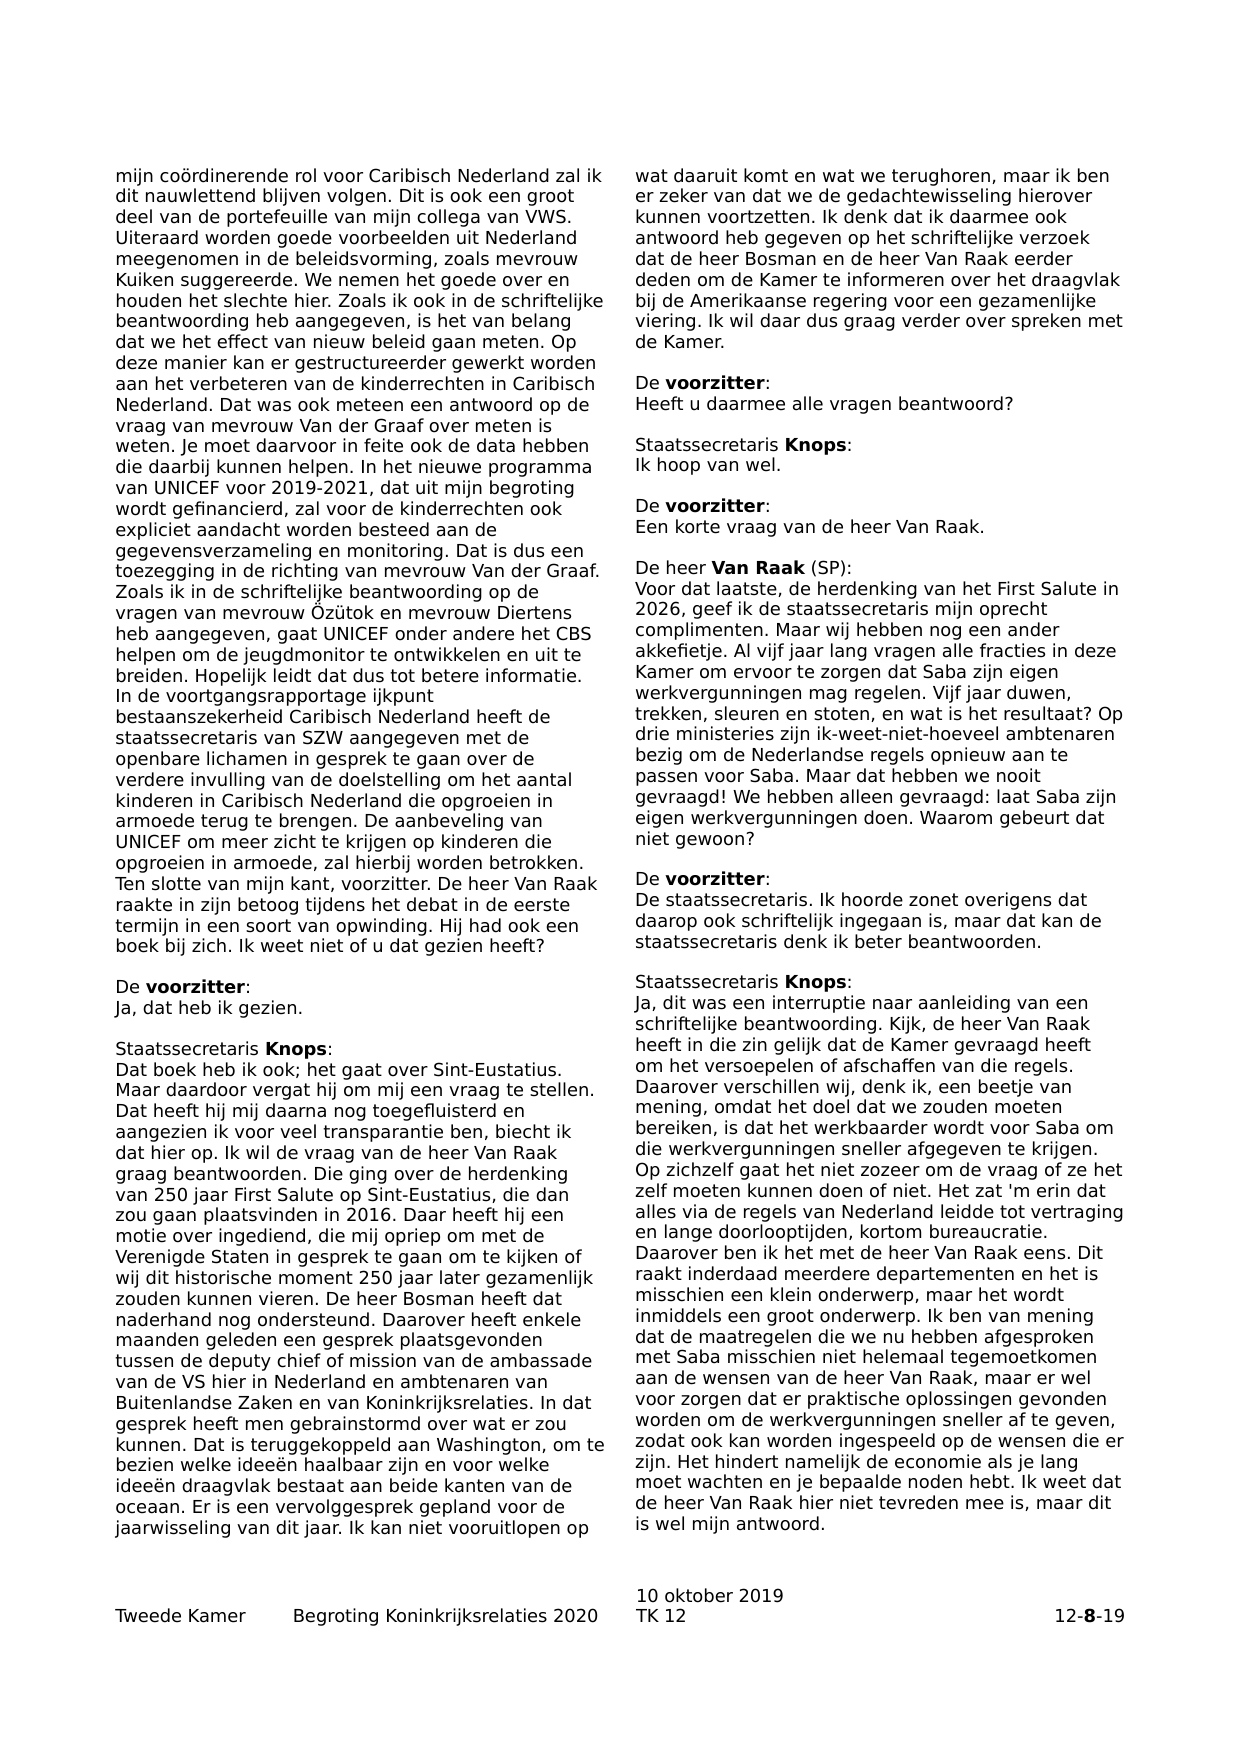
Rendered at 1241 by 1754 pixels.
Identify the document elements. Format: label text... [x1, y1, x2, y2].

text Voor dat laatste, de herdenking van het First Salute in 2026, geef ik de staatssecretaris mijn oprecht complimenten. Maar wij hebben nog een ander akkefietje. Al vijf jaar lang vragen alle fracties in deze Kamer om ervoor te zorgen dat Saba zijn eigen werkvergunningen mag regelen. Vijf jaar duwen, trekken, sleuren en stoten, en wat is het resultaat? Op drie ministeries zijn ik-weet-niet-hoeveel ambtenaren bezig om de Nederlandse regels opnieuw aan te passen voor Saba. Maar dat hebben we nooit gevraagd! We hebben alleen gevraagd: laat Saba zijn eigen werkvergunningen doen. Waarom gebeurt dat niet gewoon? [635, 578, 1125, 849]
text De voorzitter: [115, 977, 605, 998]
text Staatssecretaris Knops: [635, 972, 1125, 993]
text Ten slotte van mijn kant, voorzitter. De heer Van Raak raakte in zijn betoog tijdens het debat in de eerste termijn in een soort van opwinding. Hij had ook een boek bij zich. Ik weet niet of u dat gezien heeft? [115, 874, 605, 957]
text Ik hoop van wel. [635, 455, 1125, 476]
text wat daaruit komt en wat we terughoren, maar ik ben er zeker van dat we de gedachtewisseling hierover kunnen voortzetten. Ik denk dat ik daarmee ook antwoord heb gegeven op het schriftelijke verzoek dat de heer Bosman en de heer Van Raak eerder deden om de Kamer te informeren over het draagvlak bij de Amerikaanse regering voor een gezamenlijke viering. Ik wil daar dus graag verder over spreken met de Kamer. [635, 165, 1125, 353]
text Staatssecretaris Knops: [115, 1038, 605, 1059]
text Uiteraard worden goede voorbeelden uit Nederland meegenomen in de beleidsvorming, zoals mevrouw Kuiken suggereerde. We nemen het goede over en houden het slechte hier. Zoals ik ook in de schriftelijke beantwoording heb aangegeven, is het van belang dat we het effect van nieuw beleid gaan meten. Op deze manier kan er gestructureerder gewerkt worden aan het verbeteren van de kinderrechten in Caribisch Nederland. Dat was ook meteen een antwoord op de vraag van mevrouw Van der Graaf over meten is weten. Je moet daarvoor in feite ook de data hebben die daarbij kunnen helpen. In het nieuwe programma van UNICEF voor 2019-2021, dat uit mijn begroting wordt gefinancierd, zal voor de kinderrechten ook expliciet aandacht worden besteed aan de gegevensverzameling en monitoring. Dat is dus een toezegging in de richting van mevrouw Van der Graaf. Zoals ik in de schriftelijke beantwoording op de vragen van mevrouw Özütok en mevrouw Diertens heb aangegeven, gaat UNICEF onder andere het CBS helpen om de jeugdmonitor te ontwikkelen en uit te breiden. Hopelijk leidt dat dus tot betere informatie. [115, 228, 605, 686]
text In de voortgangsrapportage ijkpunt bestaanszekerheid Caribisch Nederland heeft de staatssecretaris van SZW aangegeven met de openbare lichamen in gesprek te gaan over de verdere invulling van de doelstelling om het aantal kinderen in Caribisch Nederland die opgroeien in armoede terug te brengen. De aanbeveling van UNICEF om meer zicht te krijgen op kinderen die opgroeien in armoede, zal hierbij worden betrokken. [115, 686, 605, 874]
text Dat boek heb ik ook; het gaat over Sint-Eustatius. Maar daardoor vergat hij om mij een vraag te stellen. Dat heeft hij mij daarna nog toegefluisterd en aangezien ik voor veel transparantie ben, biecht ik dat hier op. Ik wil de vraag van de heer Van Raak graag beantwoorden. Die ging over de herdenking van 250 jaar First Salute op Sint-Eustatius, die dan zou gaan plaatsvinden in 2016. Daar heeft hij een motie over ingediend, die mij opriep om met de Verenigde Staten in gesprek te gaan om te kijken of wij dit historische moment 250 jaar later gezamenlijk zouden kunnen vieren. De heer Bosman heeft dat naderhand nog ondersteund. Daarover heeft enkele maanden geleden een gesprek plaatsgevonden tussen de deputy chief of mission van de ambassade van de VS hier in Nederland en ambtenaren van Buitenlandse Zaken en van Koninkrijksrelaties. In dat gesprek heeft men gebrainstormd over wat er zou kunnen. Dat is teruggekoppeld aan Washington, om te bezien welke ideeën haalbaar zijn en voor welke ideeën draagvlak bestaat aan beide kanten van de oceaan. Er is een vervolggesprek gepland voor de jaarwisseling van dit jaar. Ik kan niet vooruitlopen op [115, 1059, 605, 1538]
text Ja, dit was een interruptie naar aanleiding van een schriftelijke beantwoording. Kijk, de heer Van Raak heeft in die zin gelijk dat de Kamer gevraagd heeft om het versoepelen of afschaffen van die regels. Daarover verschillen wij, denk ik, een beetje van mening, omdat het doel dat we zouden moeten bereiken, is dat het werkbaarder wordt voor Saba om die werkvergunningen sneller afgegeven te krijgen. Op zichzelf gaat het niet zozeer om de vraag of ze het zelf moeten kunnen doen of niet. Het zat 'm erin dat alles via de regels van Nederland leidde tot vertraging en lange doorlooptijden, kortom bureaucratie. Daarover ben ik het met de heer Van Raak eens. Dit raakt inderdaad meerdere departementen en het is misschien een klein onderwerp, maar het wordt inmiddels een groot onderwerp. Ik ben van mening dat de maatregelen die we nu hebben afgesproken met Saba misschien niet helemaal tegemoetkomen aan de wensen van de heer Van Raak, maar er wel voor zorgen dat er praktische oplossingen gevonden worden om de werkvergunningen sneller af te geven, zodat ook kan worden ingespeeld op de wensen die er zijn. Het hindert namelijk de economie als je lang moet wachten en je bepaalde noden hebt. Ik weet dat de heer Van Raak hier niet tevreden mee is, maar dit is wel mijn antwoord. [635, 993, 1125, 1535]
text De voorzitter: [635, 496, 1125, 517]
text mijn coördinerende rol voor Caribisch Nederland zal ik dit nauwlettend blijven volgen. Dit is ook een groot deel van de portefeuille van mijn collega van VWS. [115, 165, 605, 228]
text Ja, dat heb ik gezien. [115, 998, 605, 1018]
text Een korte vraag van de heer Van Raak. [635, 517, 1125, 537]
text De voorzitter: [635, 373, 1125, 393]
text Heeft u daarmee alle vragen beantwoord? [635, 393, 1125, 414]
text Staatssecretaris Knops: [635, 434, 1125, 455]
text De staatssecretaris. Ik hoorde zonet overigens dat daarop ook schriftelijk ingegaan is, maar dat kan de staatssecretaris denk ik beter beantwoorden. [635, 890, 1125, 952]
text De heer Van Raak (SP): [635, 557, 1125, 578]
text De voorzitter: [635, 869, 1125, 890]
